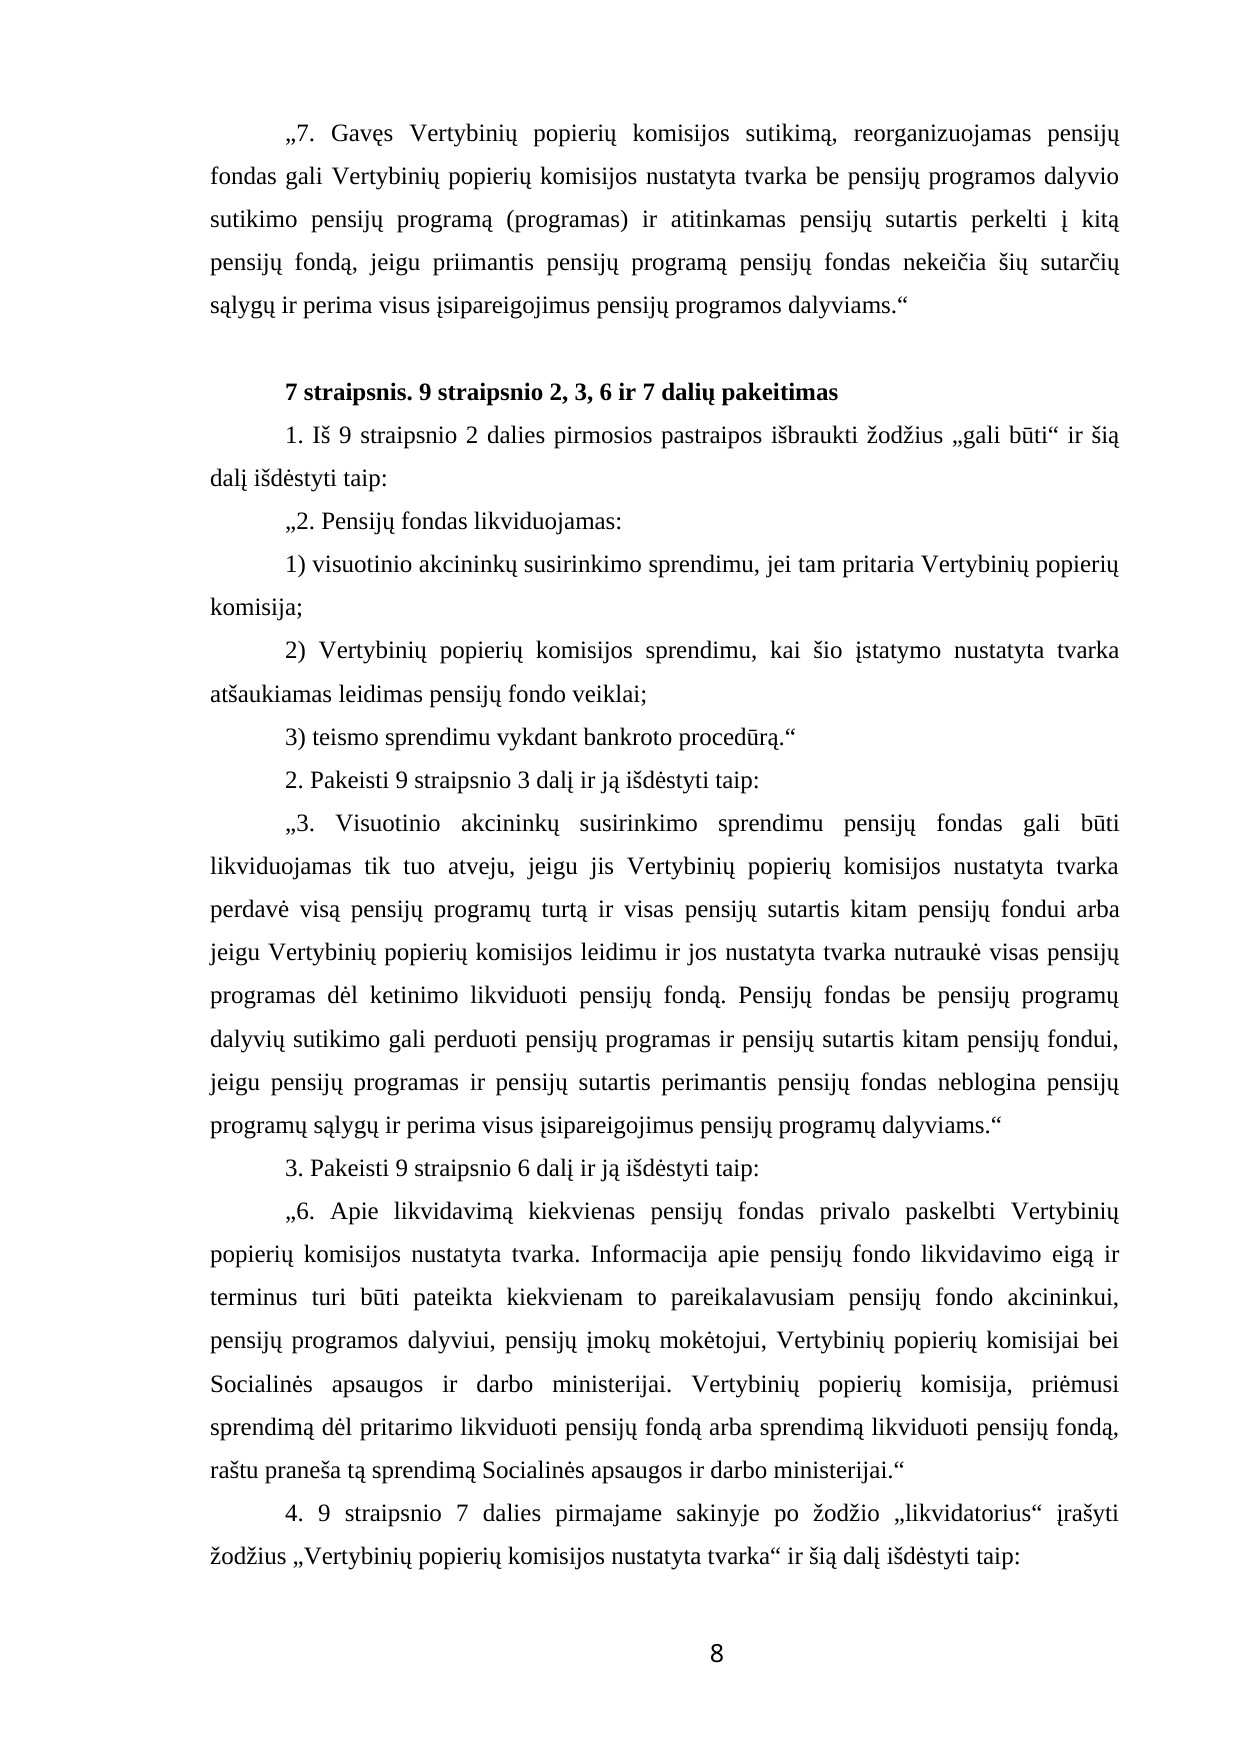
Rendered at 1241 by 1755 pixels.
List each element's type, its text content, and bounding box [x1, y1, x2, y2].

text 3) teismo sprendimu vykdant bankroto procedūrą.“ [210, 722, 1120, 751]
text 1. Iš 9 straipsnio 2 dalies pirmosios pastraipos išbraukti žodžius „gali būti“ ir šią dalį išdėstyti taip: [210, 420, 1120, 492]
text 3. Pakeisti 9 straipsnio 6 dalį ir ją išdėstyti taip: [210, 1153, 1120, 1182]
text 2. Pakeisti 9 straipsnio 3 dalį ir ją išdėstyti taip: [210, 765, 1120, 794]
text „6. Apie likvidavimą kiekvienas pensijų fondas privalo paskelbti Vertybinių popierių komisijos nustatyta tvarka. Informacija apie pensijų fondo likvidavimo eigą ir terminus turi būti pateikta kiekvienam to pareikalavusiam pensijų fondo akcininkui, pensijų programos dalyviui, pensijų įmokų mokėtojui, Vertybinių popierių komisijai bei Socialinės apsaugos ir darbo ministerijai. Vertybinių popierių komisija, priėmusi sprendimą dėl pritarimo likviduoti pensijų fondą arba sprendimą likviduoti pensijų fondą, raštu praneša tą sprendimą Socialinės apsaugos ir darbo ministerijai.“ [210, 1196, 1120, 1484]
text „7. Gavęs Vertybinių popierių komisijos sutikimą, reorganizuojamas pensijų fondas gali Vertybinių popierių komisijos nustatyta tvarka be pensijų programos dalyvio sutikimo pensijų programą (programas) ir atitinkamas pensijų sutartis perkelti į kitą pensijų fondą, jeigu priimantis pensijų programą pensijų fondas nekeičia šių sutarčių sąlygų ir perima visus įsipareigojimus pensijų programos dalyviams.“ [210, 118, 1120, 319]
text „2. Pensijų fondas likviduojamas: [210, 506, 1120, 535]
text 1) visuotinio akcininkų susirinkimo sprendimu, jei tam pritaria Vertybinių popierių komisija; [210, 549, 1120, 621]
text 4. 9 straipsnio 7 dalies pirmajame sakinyje po žodžio „likvidatorius“ įrašyti žodžius „Vertybinių popierių komisijos nustatyta tvarka“ ir šią dalį išdėstyti taip: [210, 1498, 1120, 1570]
text „3. Visuotinio akcininkų susirinkimo sprendimu pensijų fondas gali būti likviduojamas tik tuo atveju, jeigu jis Vertybinių popierių komisijos nustatyta tvarka perdavė visą pensijų programų turtą ir visas pensijų sutartis kitam pensijų fondui arba jeigu Vertybinių popierių komisijos leidimu ir jos nustatyta tvarka nutraukė visas pensijų programas dėl ketinimo likviduoti pensijų fondą. Pensijų fondas be pensijų programų dalyvių sutikimo gali perduoti pensijų programas ir pensijų sutartis kitam pensijų fondui, jeigu pensijų programas ir pensijų sutartis perimantis pensijų fondas neblogina pensijų programų sąlygų ir perima visus įsipareigojimus pensijų programų dalyviams.“ [210, 808, 1120, 1139]
text 2) Vertybinių popierių komisijos sprendimu, kai šio įstatymo nustatyta tvarka atšaukiamas leidimas pensijų fondo veiklai; [210, 636, 1120, 707]
text 7 straipsnis. 9 straipsnio 2, 3, 6 ir 7 dalių pakeitimas [210, 377, 1120, 406]
